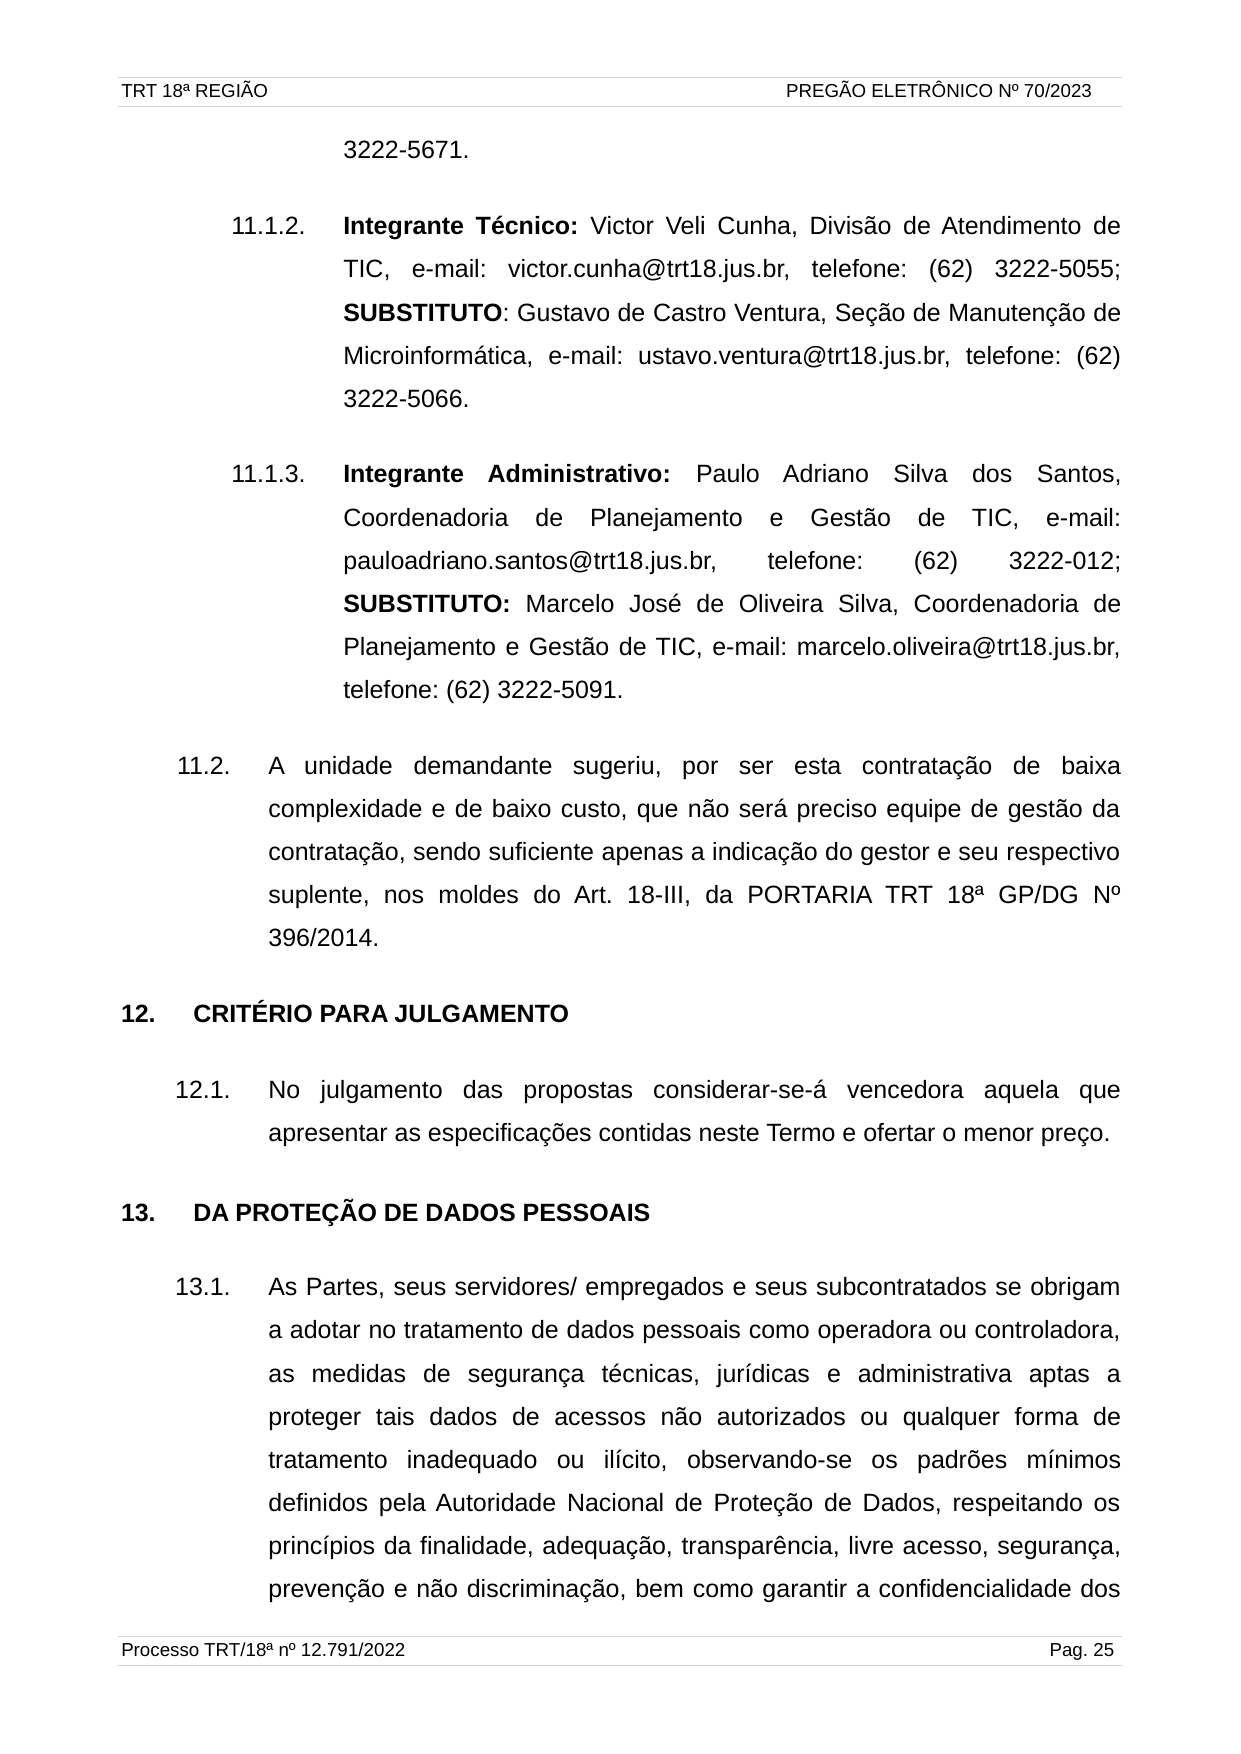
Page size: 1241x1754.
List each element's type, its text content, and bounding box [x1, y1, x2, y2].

list Integrante Técnico: Victor Veli Cunha, Divisão de Atendimento de TIC, e-mail: victor.cunha@trt18.jus.br, telefone: (62) 3222-5055; SUBSTITUTO: Gustavo de Castro Ventura, Seção de Manutenção de Microinformática, e-mail: ustavo.ventura@trt18.jus.br, telefone: (62) 3222-5066. [306, 211, 1122, 412]
list As Partes, seus servidores/ empregados e seus subcontratados se obrigam a adotar no tratamento de dados pessoais como operadora ou controladora, as medidas de segurança técnicas, jurídicas e administrativa aptas a proteger tais dados de acessos não autorizados ou qualquer forma de tratamento inadequado ou ilícito, observando-se os padrões mínimos definidos pela Autoridade Nacional de Proteção de Dados, respeitando os princípios da finalidade, adequação, transparência, livre acesso, segurança, prevenção e não discriminação, bem como garantir a confidencialidade dos [231, 1272, 1122, 1603]
list A unidade demandante sugeriu, por ser esta contratação de baixa complexidade e de baixo custo, que não será preciso equipe de gestão da contratação, sendo suficiente apenas a indicação do gestor e seu respectivo suplente, nos moldes do Art. 18-III, da PORTARIA TRT 18ª GP/DG Nº 396/2014. [231, 751, 1122, 952]
list 3222-5671. [306, 136, 1122, 164]
list DA PROTEÇÃO DE DADOS PESSOAIS [156, 1198, 1122, 1227]
list No julgamento das propostas considerar-se-á vencedora aquela que apresentar as especificações contidas neste Termo e ofertar o menor preço. [231, 1075, 1122, 1147]
list CRITÉRIO PARA JULGAMENTO [156, 999, 1122, 1028]
list Integrante Administrativo: Paulo Adriano Silva dos Santos, Coordenadoria de Planejamento e Gestão de TIC, e-mail: pauloadriano.santos@trt18.jus.br, telefone: (62) 3222-012; SUBSTITUTO: Marcelo José de Oliveira Silva, Coordenadoria de Planejamento e Gestão de TIC, e-mail: marcelo.oliveira@trt18.jus.br, telefone: (62) 3222-5091. [306, 459, 1122, 704]
